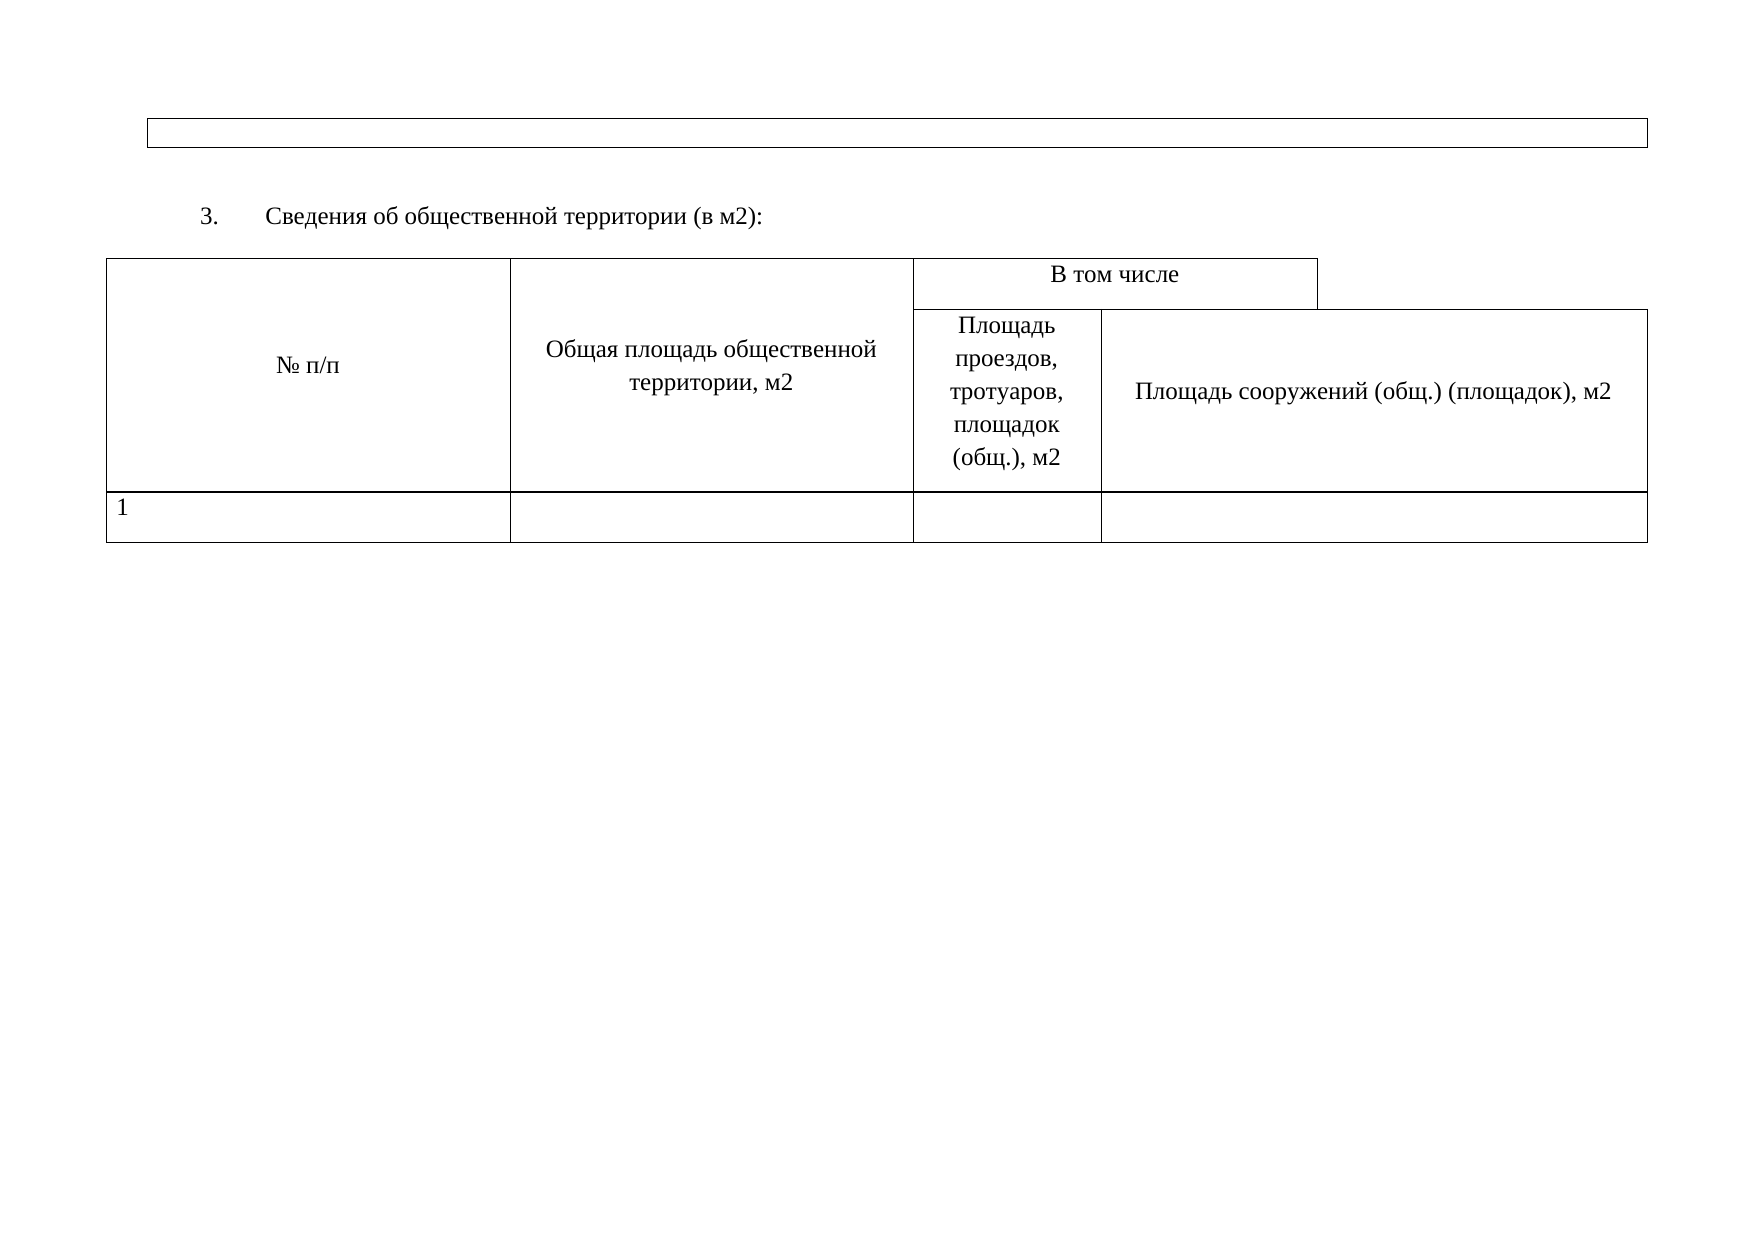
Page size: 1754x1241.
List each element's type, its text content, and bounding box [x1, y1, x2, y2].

table_cell Площадь проездов, тротуаров, площадок (общ.), м2 [914, 310, 1101, 491]
table_header Общая площадь общественной территории, м2 [511, 259, 913, 491]
table_header [1318, 258, 1647, 309]
table_cell [1102, 493, 1647, 542]
table_cell 1 [107, 493, 510, 542]
table_cell Площадь сооружений (общ.) (площадок), м2 [1102, 310, 1647, 491]
table_cell [511, 493, 913, 542]
list Сведения об общественной территории (в м2): [200, 201, 1636, 230]
table_header [148, 119, 1647, 147]
table_header № п/п [107, 259, 510, 491]
table_header В том числе [914, 259, 1317, 309]
table_cell [914, 493, 1101, 542]
